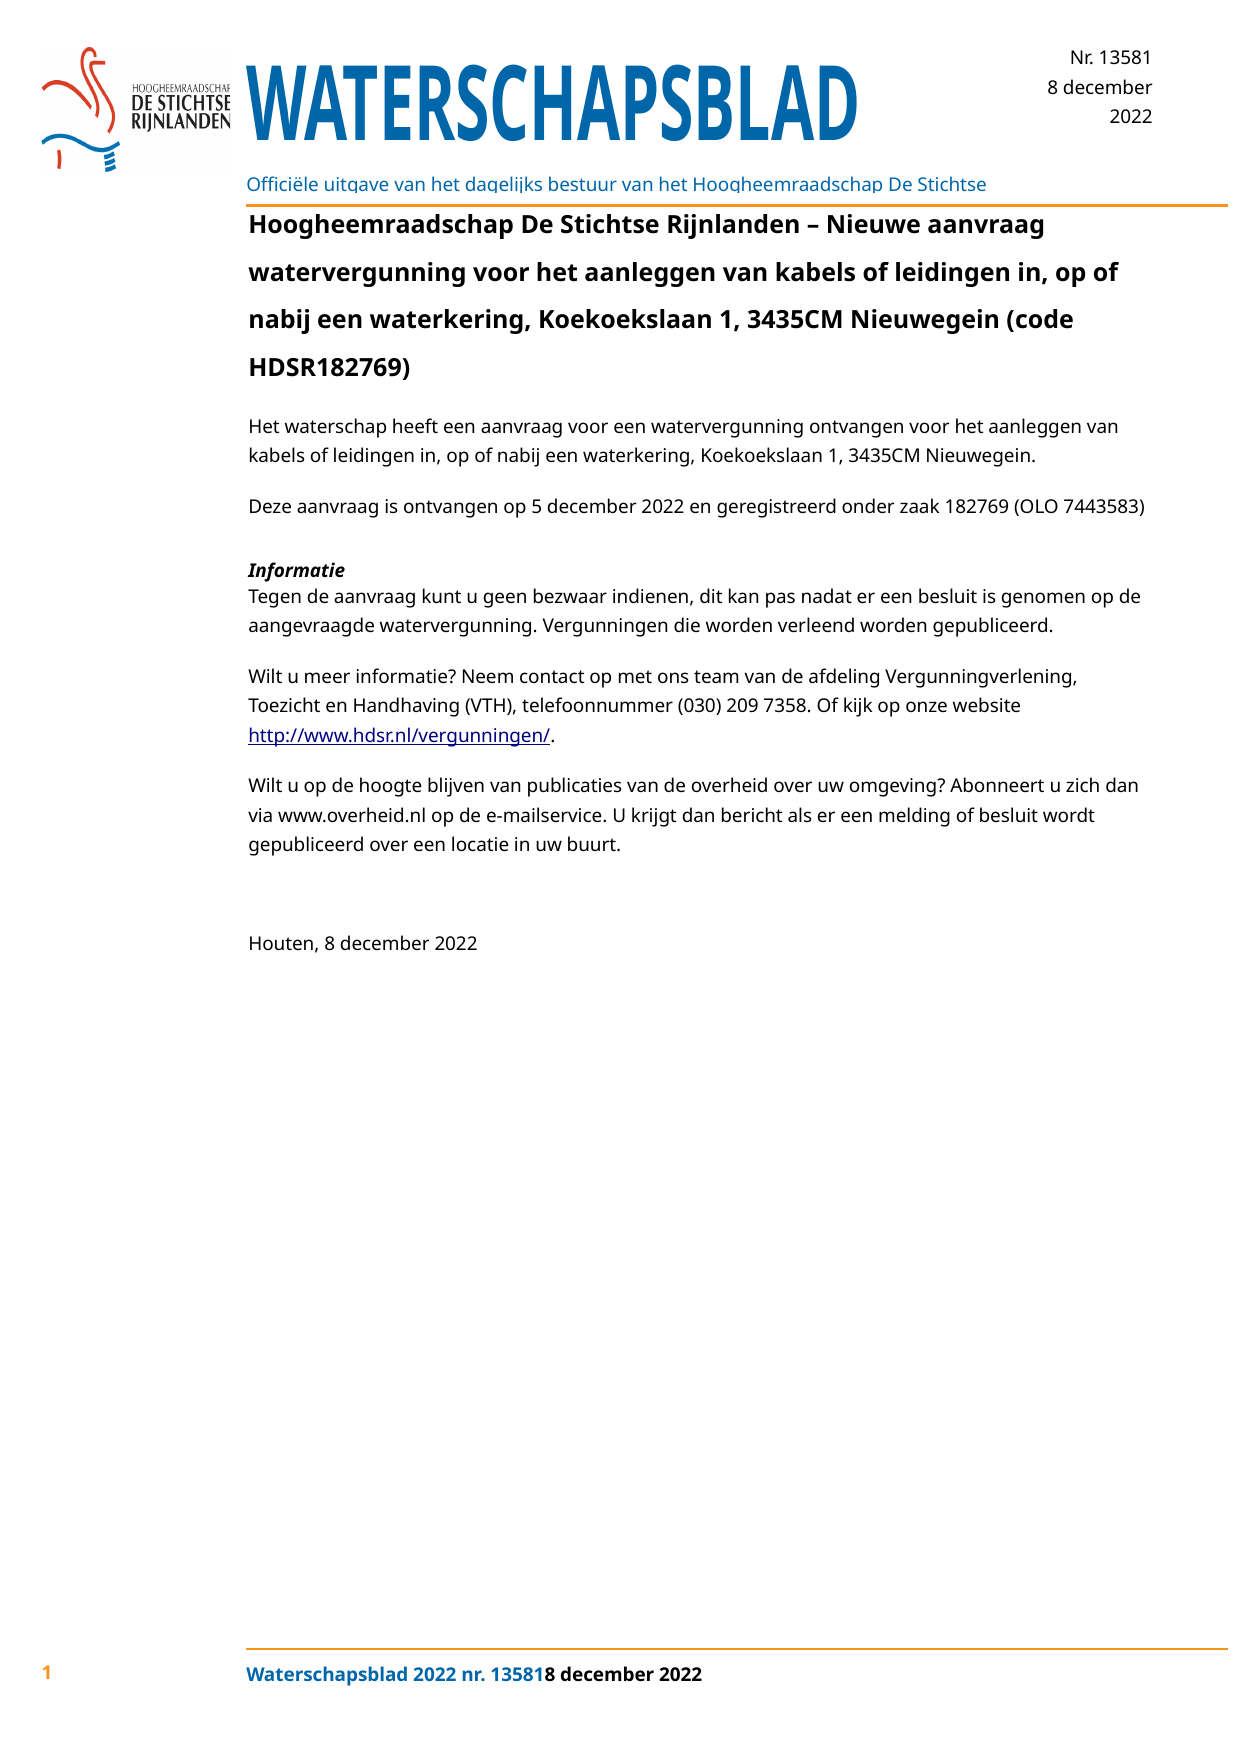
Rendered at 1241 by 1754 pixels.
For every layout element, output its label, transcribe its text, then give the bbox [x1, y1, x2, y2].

picture [41, 47, 231, 172]
text Wilt u op de hoogte blijven van publicaties van de overheid over uw omgeving? Abonneert u zich dan via www.overheid.nl op de e-mailservice. U krijgt dan bericht als er een melding of besluit wordt gepubliceerd over een locatie in uw buurt. [248, 772, 1152, 857]
text Het waterschap heeft een aanvraag voor een watervergunning ontvangen voor het aanleggen van kabels of leidingen in, op of nabij een waterkering, Koekoekslaan 1, 3435CM Nieuwegein. [248, 413, 1152, 468]
text Tegen de aanvraag kunt u geen bezwaar indienen, dit kan pas nadat er een besluit is genomen op de aangevraagde watervergunning. Vergunningen die worden verleend worden gepubliceerd. [248, 583, 1152, 638]
text Houten, 8 december 2022 [248, 930, 1152, 956]
text Wilt u meer informatie? Neem contact op met ons team van de afdeling Vergunningverlening, Toezicht en Handhaving (VTH), telefoonnummer (030) 209 7358. Of kijk op onze website http://www.hdsr.nl/vergunningen/. [248, 663, 1152, 748]
text Informatie [248, 557, 1152, 583]
text Hoogheemraadschap De Stichtse Rijnlanden – Nieuwe aanvraag watervergunning voor het aanleggen van kabels of leidingen in, op of nabij een waterkering, Koekoekslaan 1, 3435CM Nieuwegein (code HDSR182769) [248, 207, 1152, 384]
text Deze aanvraag is ontvangen op 5 december 2022 en geregistreerd onder zaak 182769 (OLO 7443583) [248, 493, 1152, 519]
